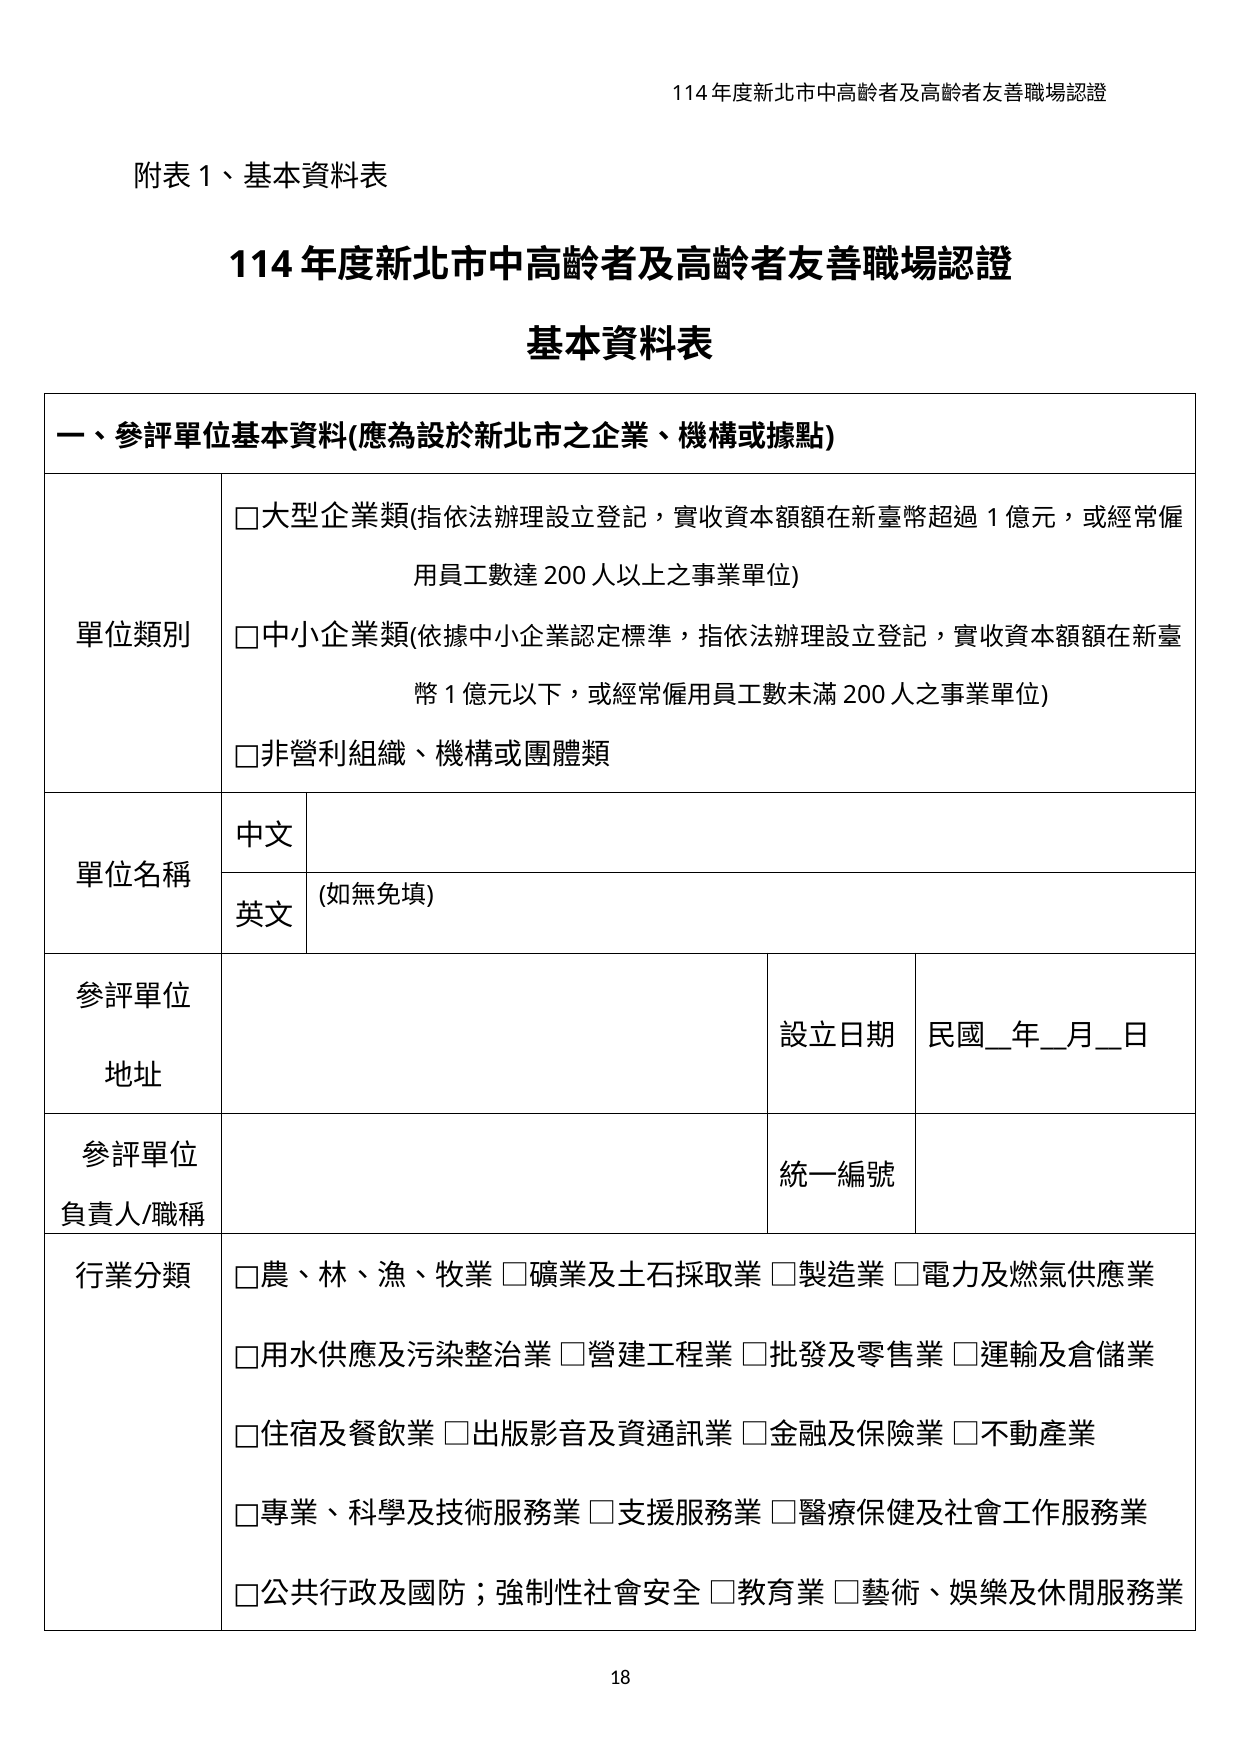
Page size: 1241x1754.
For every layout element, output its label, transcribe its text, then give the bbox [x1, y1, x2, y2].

table_header 一、參評單位基本資料(應為設於新北市之企業、機構或據點) [45, 394, 1195, 473]
table_cell □大型企業類(指依法辦理設立登記，實收資本額額在新臺幣超過1億元，或經常僱用員工數達200人以上之事業單位) □中小企業類(依據中小企業認定標準，指依法辦理設立登記，實收資本額額在新臺幣1億元以下，或經常僱用員工數未滿200人之事業單位) □非營利組織、機構或團體類 [222, 474, 1195, 792]
table_cell [307, 793, 1195, 872]
text 基本資料表 [133, 301, 1107, 380]
table_cell 民國__年__月__日 [916, 954, 1195, 1112]
text 114年度新北市中高齡者及高齡者友善職場認證 [133, 222, 1107, 301]
table_cell 中文 [222, 793, 306, 872]
table_cell [916, 1114, 1195, 1232]
table_cell [222, 954, 767, 1112]
table_cell 統一編號 [768, 1114, 915, 1232]
table_cell 單位名稱 [45, 793, 221, 953]
table_cell 行業分類 [45, 1234, 221, 1630]
table_cell (如無免填) [307, 873, 1195, 953]
table_cell [222, 1114, 767, 1232]
text 附表1、基本資料表 [133, 134, 1107, 214]
table_cell 參評單位 負責人/職稱 [45, 1114, 221, 1232]
table_cell 參評單位 地址 [45, 954, 221, 1112]
table_cell 設立日期 [768, 954, 915, 1112]
table_cell □農、林、漁、牧業 □礦業及土石採取業 □製造業 □電力及燃氣供應業 □用水供應及污染整治業 □營建工程業 □批發及零售業 □運輸及倉儲業 □住宿及餐飲業 □出版影音及資通訊業 □金融及保險業 □不動產業 □專業、科學及技術服務業 □支援服務業 □醫療保健及社會工作服務業 □公共行政及國防；強制性社會安全 □教育業 □藝術、娛樂及休閒服務業 [222, 1234, 1195, 1630]
table_cell 單位類別 [45, 474, 221, 792]
table_cell 英文 [222, 873, 306, 953]
